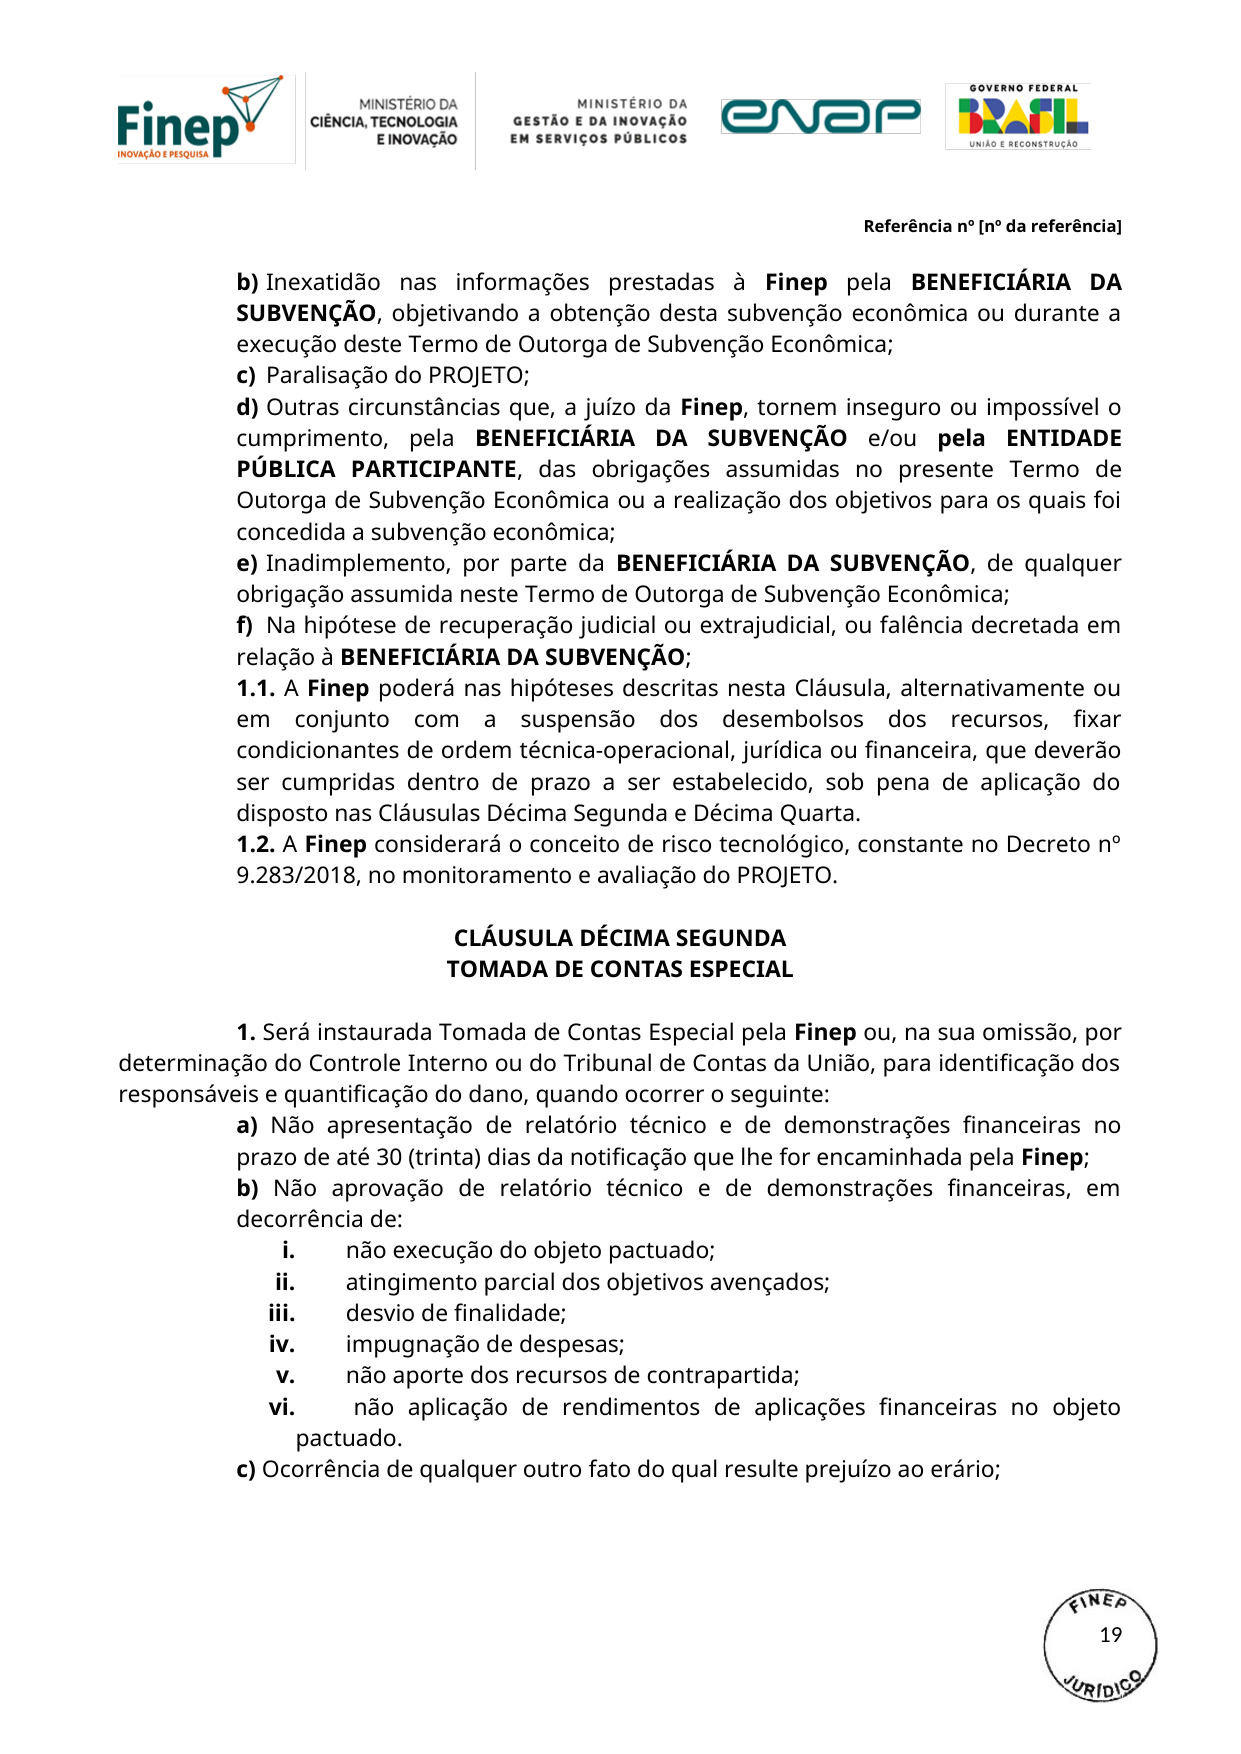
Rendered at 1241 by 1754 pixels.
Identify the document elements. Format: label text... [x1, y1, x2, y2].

list não execução do objeto pactuado; [295, 1234, 1122, 1266]
list Paralisação do PROJETO; [236, 359, 1122, 391]
text CLÁUSULA DÉCIMA SEGUNDA [118, 922, 1122, 953]
text c) Ocorrência de qualquer outro fato do qual resulte prejuízo ao erário; [236, 1453, 1122, 1484]
list Na hipótese de recuperação judicial ou extrajudicial, ou falência decretada em relação à BENEFICIÁRIA DA SUBVENÇÃO; [236, 609, 1122, 672]
list atingimento parcial dos objetivos avençados; [295, 1266, 1122, 1297]
text 1.2. A Finep considerará o conceito de risco tecnológico, constante no Decreto nº 9.283/2018, no monitoramento e avaliação do PROJETO. [236, 828, 1122, 891]
text b) Não aprovação de relatório técnico e de demonstrações financeiras, em decorrência de: [236, 1172, 1122, 1234]
text 1.1. A Finep poderá nas hipóteses descritas nesta Cláusula, alternativamente ou em conjunto com a suspensão dos desembolsos dos recursos, fixar condicionantes de ordem técnica-operacional, jurídica ou financeira, que deverão ser cumpridas dentro de prazo a ser estabelecido, sob pena de aplicação do disposto nas Cláusulas Décima Segunda e Décima Quarta. [236, 672, 1122, 828]
list não aplicação de rendimentos de aplicações financeiras no objeto pactuado. [295, 1391, 1122, 1453]
list Inadimplemento, por parte da BENEFICIÁRIA DA SUBVENÇÃO, de qualquer obrigação assumida neste Termo de Outorga de Subvenção Econômica; [236, 547, 1122, 609]
list desvio de finalidade; [295, 1297, 1122, 1328]
list Outras circunstâncias que, a juízo da Finep, tornem inseguro ou impossível o cumprimento, pela BENEFICIÁRIA DA SUBVENÇÃO e/ou pela ENTIDADE PÚBLICA PARTICIPANTE, das obrigações assumidas no presente Termo de Outorga de Subvenção Econômica ou a realização dos objetivos para os quais foi concedida a subvenção econômica; [236, 391, 1122, 547]
list impugnação de despesas; [295, 1328, 1122, 1359]
text TOMADA DE CONTAS ESPECIAL [118, 953, 1122, 984]
list Inexatidão nas informações prestadas à Finep pela BENEFICIÁRIA DA SUBVENÇÃO, objetivando a obtenção desta subvenção econômica ou durante a execução deste Termo de Outorga de Subvenção Econômica; [236, 266, 1122, 359]
list não aporte dos recursos de contrapartida; [295, 1359, 1122, 1391]
text a) Não apresentação de relatório técnico e de demonstrações financeiras no prazo de até 30 (trinta) dias da notificação que lhe for encaminhada pela Finep; [236, 1109, 1122, 1172]
text 1. Será instaurada Tomada de Contas Especial pela Finep ou, na sua omissão, por determinação do Controle Interno ou do Tribunal de Contas da União, para identificação dos responsáveis e quantificação do dano, quando ocorrer o seguinte: [118, 1016, 1122, 1109]
